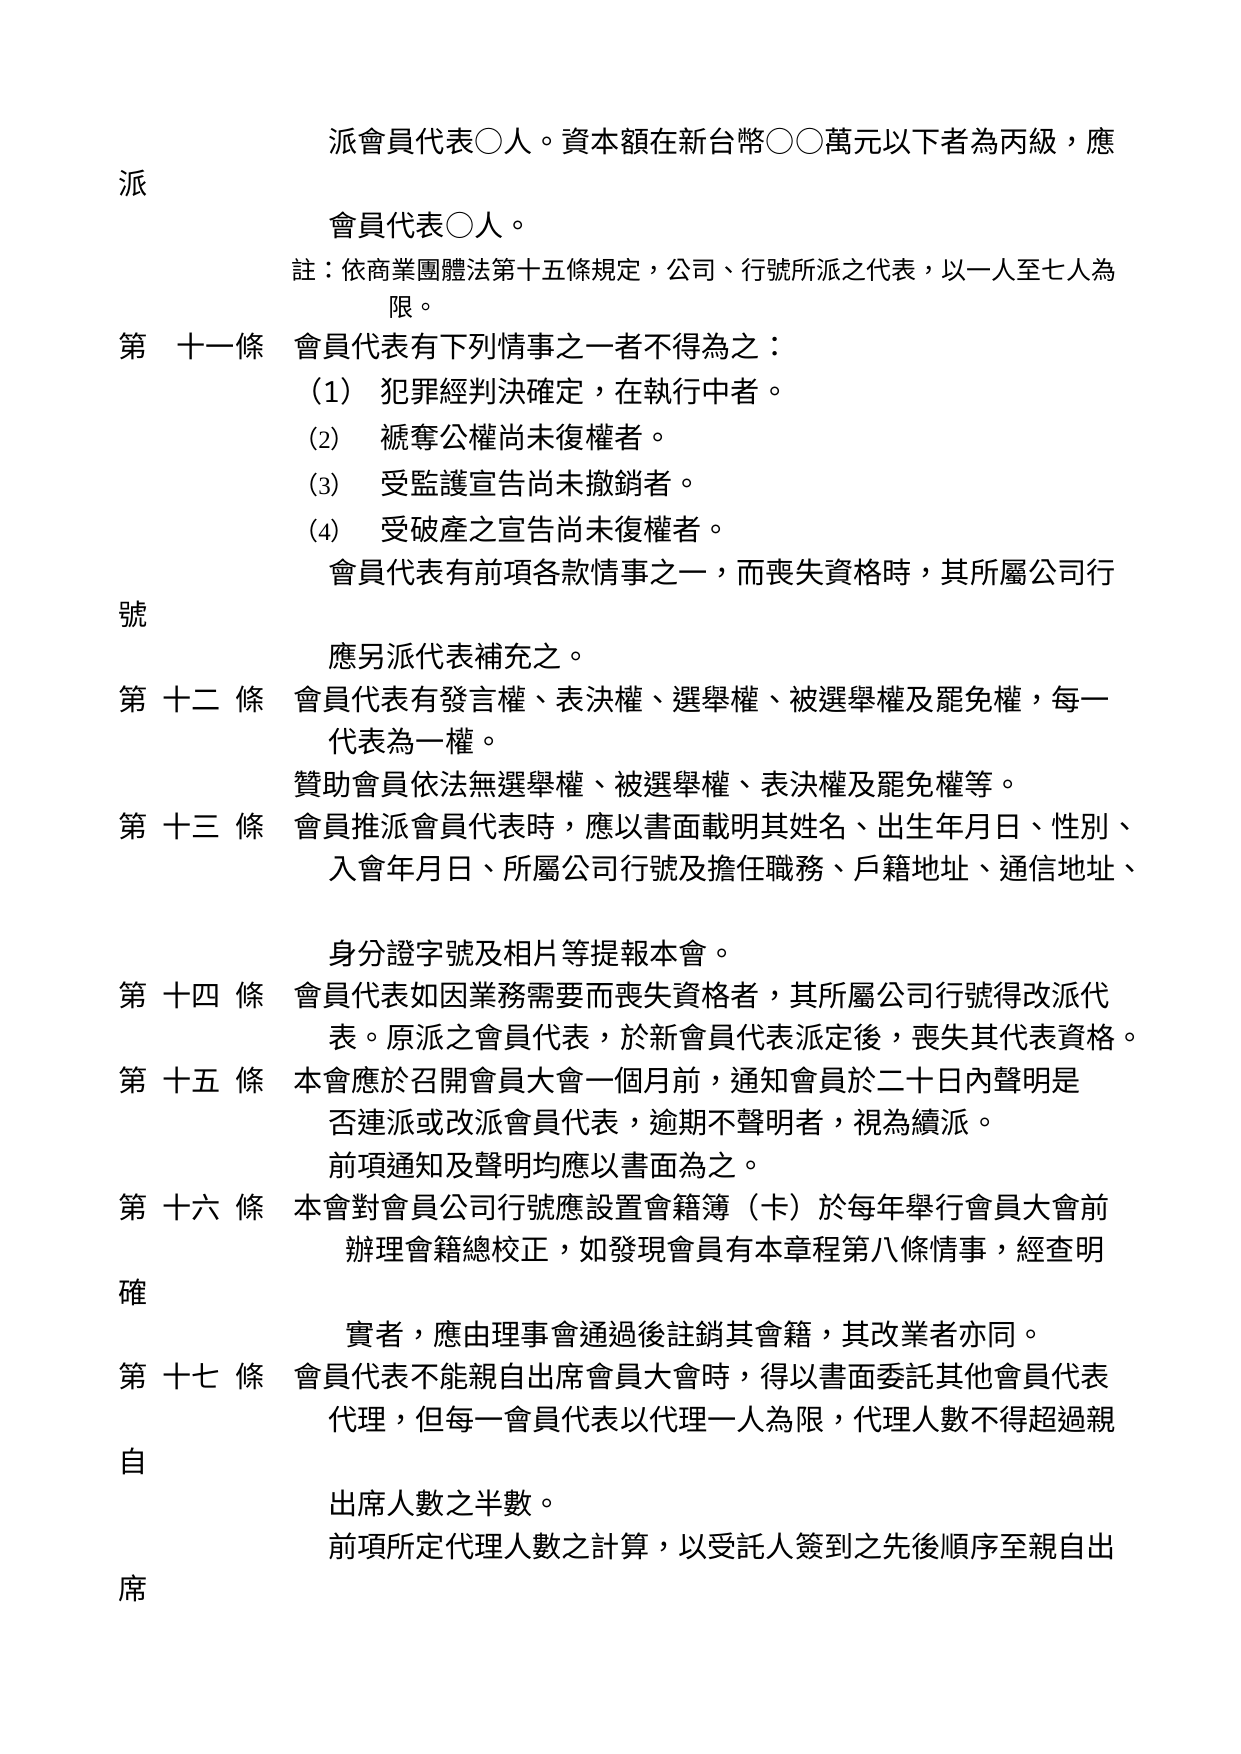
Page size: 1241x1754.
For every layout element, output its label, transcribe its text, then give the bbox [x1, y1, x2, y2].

list 受監護宣告尚未撤銷者。 [293, 458, 1122, 503]
list 受破產之宣告尚未復權者。 [293, 503, 1122, 549]
list 褫奪公權尚未復權者。 [293, 412, 1122, 458]
text 前項所定代理人數之計算，以受託人簽到之先後順序至親自出席 [118, 1523, 1122, 1608]
text 第 十一條 會員代表有下列情事之一者不得為之： [118, 324, 1122, 366]
text 代理，但每一會員代表以代理一人為限，代理人數不得超過親自 [118, 1396, 1122, 1481]
text 第 十六 條 本會對會員公司行號應設置會籍簿（卡）於每年舉行會員大會前 [118, 1184, 1122, 1227]
text 入會年月日、所屬公司行號及擔任職務、戶籍地址、通信地址、 [118, 846, 1122, 930]
text 身分證字號及相片等提報本會。 [118, 930, 1122, 973]
text 出席人數之半數。 [118, 1481, 1122, 1523]
text 註：依商業團體法第十五條規定，公司、行號所派之代表，以一人至七人為 [118, 245, 1122, 287]
text 贊助會員依法無選舉權、被選舉權、表決權及罷免權等。 [118, 761, 1122, 803]
text 實者，應由理事會通過後註銷其會籍，其改業者亦同。 [118, 1312, 1122, 1354]
text 前項通知及聲明均應以書面為之。 [118, 1142, 1122, 1184]
text 表。原派之會員代表，於新會員代表派定後，喪失其代表資格。 [118, 1015, 1122, 1057]
text 第 十三 條 會員推派會員代表時，應以書面載明其姓名、出生年月日、性別、 [118, 803, 1122, 846]
text 代表為一權。 [118, 719, 1122, 761]
text 第 十七 條 會員代表不能親自出席會員大會時，得以書面委託其他會員代表 [118, 1354, 1122, 1396]
text 派會員代表○人。資本額在新台幣○○萬元以下者為丙級，應派 [118, 118, 1122, 203]
text 辦理會籍總校正，如發現會員有本章程第八條情事，經查明確 [118, 1227, 1122, 1312]
text 第 十二 條 會員代表有發言權、表決權、選舉權、被選舉權及罷免權，每一 [118, 676, 1122, 719]
text 限。 [118, 287, 1122, 324]
list 犯罪經判決確定，在執行中者。 [293, 366, 1122, 412]
text 應另派代表補充之。 [118, 634, 1122, 676]
text 第 十五 條 本會應於召開會員大會一個月前，通知會員於二十日內聲明是 [118, 1057, 1122, 1100]
text 第 十四 條 會員代表如因業務需要而喪失資格者，其所屬公司行號得改派代 [118, 973, 1122, 1015]
text 會員代表○人。 [118, 203, 1122, 245]
text 否連派或改派會員代表，逾期不聲明者，視為續派。 [118, 1100, 1122, 1142]
text 會員代表有前項各款情事之一，而喪失資格時，其所屬公司行號 [118, 549, 1122, 634]
